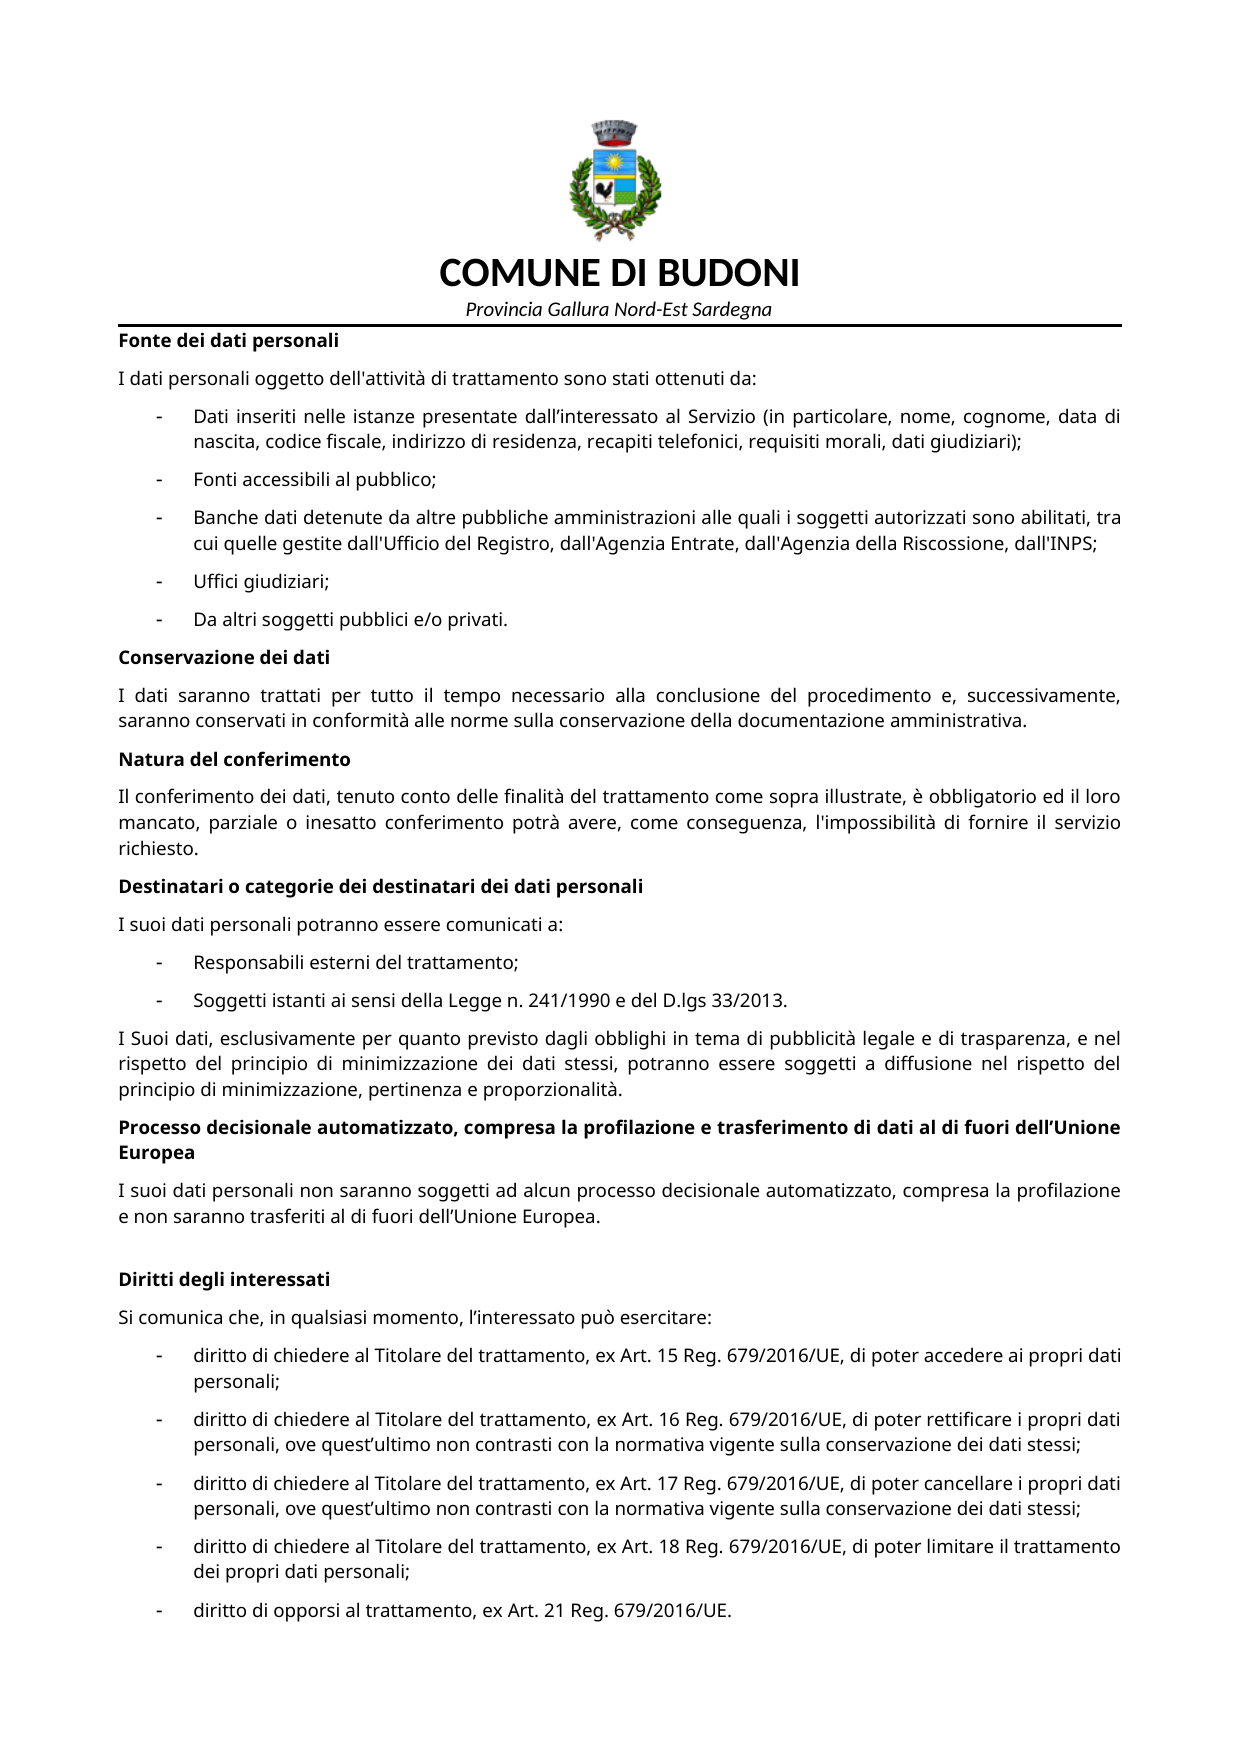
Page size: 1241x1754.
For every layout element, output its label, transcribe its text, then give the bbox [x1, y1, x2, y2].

text Diritti degli interessati [118, 1241, 1122, 1292]
text Processo decisionale automatizzato, compresa la profilazione e trasferimento di dati al di fuori dell’Unione Europea [118, 1114, 1122, 1165]
text I Suoi dati, esclusivamente per quanto previsto dagli obblighi in tema di pubblicità legale e di trasparenza, e nel rispetto del principio di minimizzazione dei dati stessi, potranno essere soggetti a diffusione nel rispetto del principio di minimizzazione, pertinenza e proporzionalità. [118, 1025, 1122, 1102]
list diritto di chiedere al Titolare del trattamento, ex Art. 15 Reg. 679/2016/UE, di poter accedere ai propri dati personali; [156, 1343, 1122, 1394]
list diritto di chiedere al Titolare del trattamento, ex Art. 16 Reg. 679/2016/UE, di poter rettificare i propri dati personali, ove quest’ultimo non contrasti con la normativa vigente sulla conservazione dei dati stessi; [156, 1406, 1122, 1457]
list Soggetti istanti ai sensi della Legge n. 241/1990 e del D.lgs 33/2013. [156, 987, 1122, 1012]
text I dati saranno trattati per tutto il tempo necessario alla conclusione del procedimento e, successivamente, saranno conservati in conformità alle norme sulla conservazione della documentazione amministrativa. [118, 682, 1122, 733]
list diritto di opporsi al trattamento, ex Art. 21 Reg. 679/2016/UE. [156, 1597, 1122, 1622]
text Si comunica che, in qualsiasi momento, l’interessato può esercitare: [118, 1305, 1122, 1330]
list Fonti accessibili al pubblico; [156, 467, 1122, 492]
text I suoi dati personali potranno essere comunicati a: [118, 911, 1122, 936]
text Fonte dei dati personali [118, 327, 1122, 353]
list Uffici giudiziari; [156, 568, 1122, 594]
list Responsabili esterni del trattamento; [156, 949, 1122, 974]
list Da altri soggetti pubblici e/o privati. [156, 606, 1122, 632]
list diritto di chiedere al Titolare del trattamento, ex Art. 17 Reg. 679/2016/UE, di poter cancellare i propri dati personali, ove quest’ultimo non contrasti con la normativa vigente sulla conservazione dei dati stessi; [156, 1470, 1122, 1521]
list Dati inseriti nelle istanze presentate dall’interessato al Servizio (in particolare, nome, cognome, data di nascita, codice fiscale, indirizzo di residenza, recapiti telefonici, requisiti morali, dati giudiziari); [156, 403, 1122, 454]
text Il conferimento dei dati, tenuto conto delle finalità del trattamento come sopra illustrate, è obbligatorio ed il loro mancato, parziale o inesatto conferimento potrà avere, come conseguenza, l'impossibilità di fornire il servizio richiesto. [118, 784, 1122, 860]
text I dati personali oggetto dell'attività di trattamento sono stati ottenuti da: [118, 365, 1122, 391]
text I suoi dati personali non saranno soggetti ad alcun processo decisionale automatizzato, compresa la profilazione e non saranno trasferiti al di fuori dell’Unione Europea. [118, 1178, 1122, 1229]
text Destinatari o categorie dei destinatari dei dati personali [118, 873, 1122, 898]
text Natura del conferimento [118, 746, 1122, 771]
text Conservazione dei dati [118, 644, 1122, 670]
list Banche dati detenute da altre pubbliche amministrazioni alle quali i soggetti autorizzati sono abilitati, tra cui quelle gestite dall'Ufficio del Registro, dall'Agenzia Entrate, dall'Agenzia della Riscossione, dall'INPS; [156, 505, 1122, 556]
list diritto di chiedere al Titolare del trattamento, ex Art. 18 Reg. 679/2016/UE, di poter limitare il trattamento dei propri dati personali; [156, 1533, 1122, 1584]
